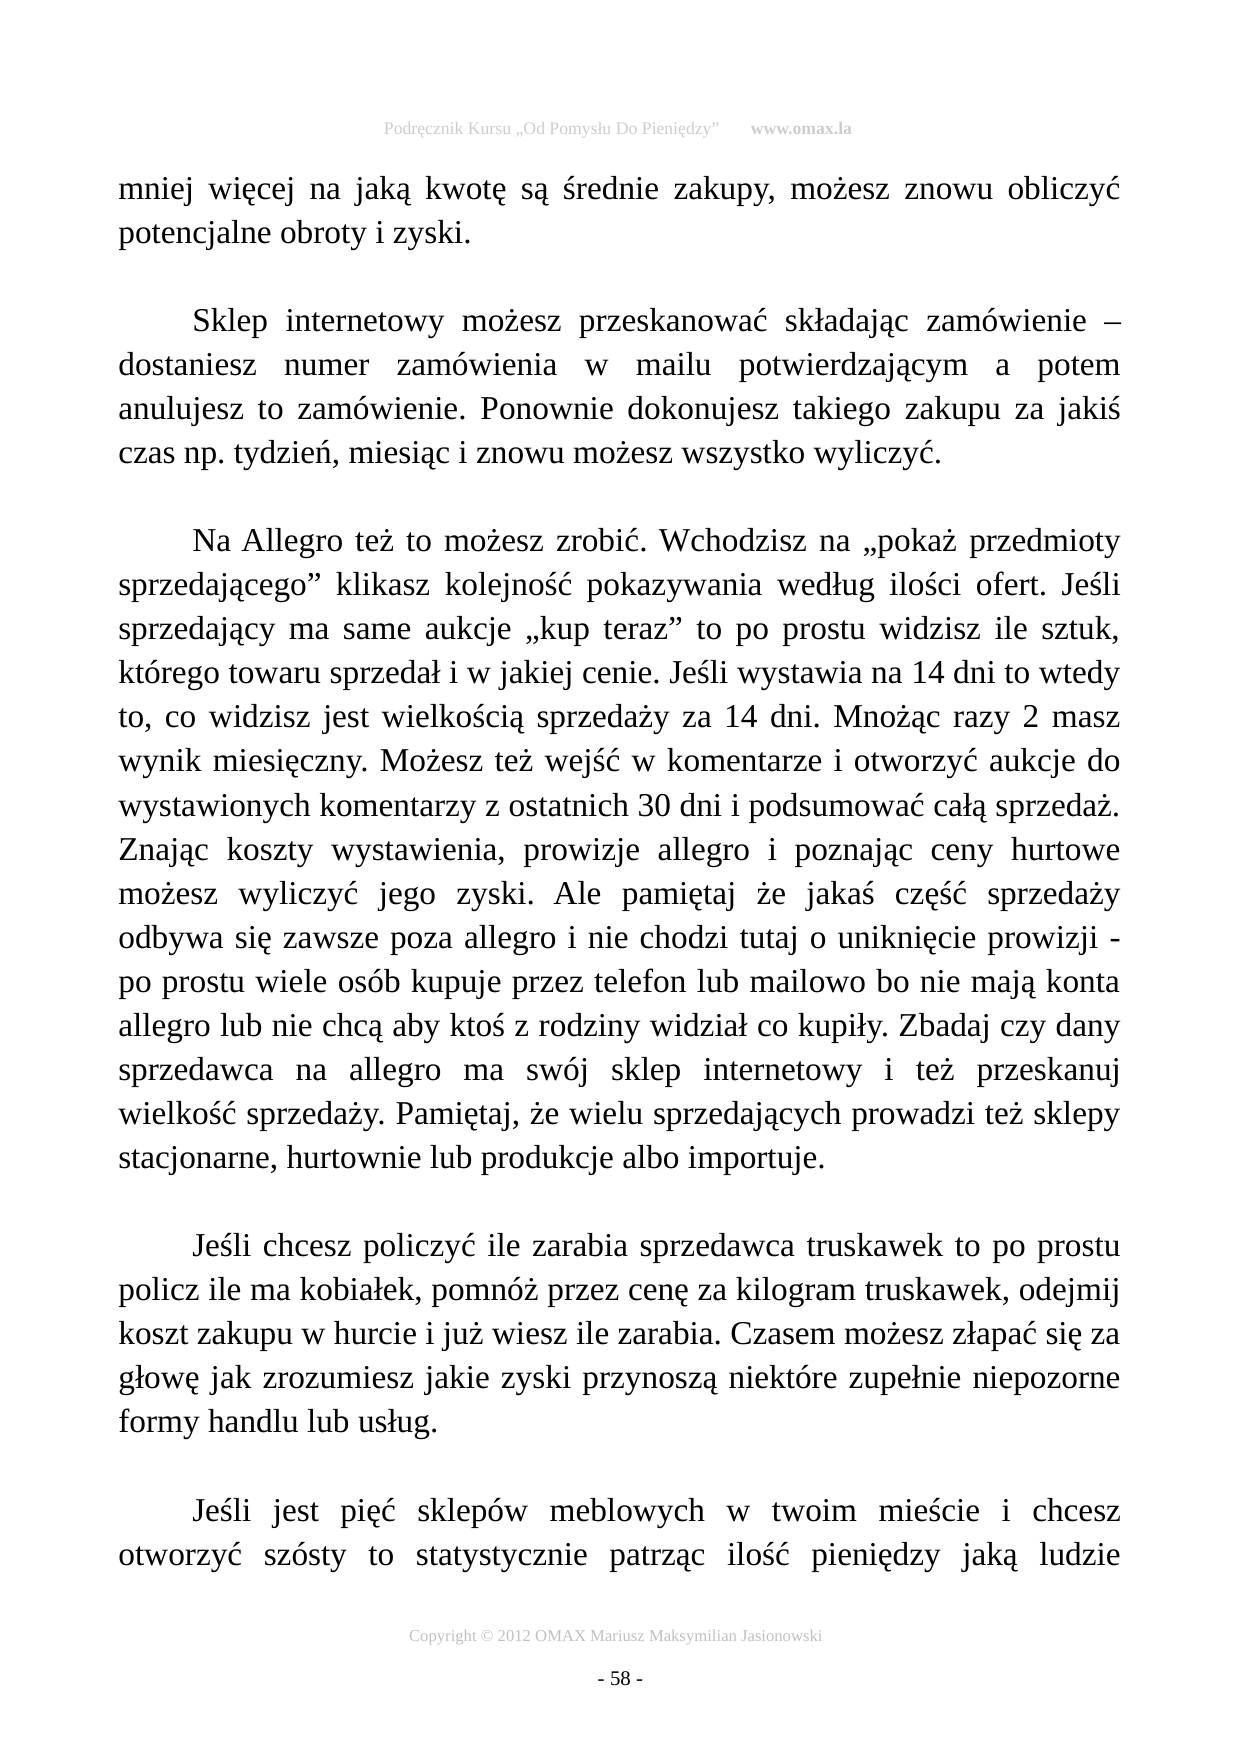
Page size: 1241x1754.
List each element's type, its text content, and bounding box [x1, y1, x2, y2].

text Jeśli chcesz policzyć ile zarabia sprzedawca truskawek to po prostu policz ile ma kobiałek, pomnóż przez cenę za kilogram truskawek, odejmij koszt zakupu w hurcie i już wiesz ile zarabia. Czasem możesz złapać się za głowę jak zrozumiesz jakie zyski przynoszą niektóre zupełnie niepozorne formy handlu lub usług. [118, 1225, 1122, 1440]
text Sklep internetowy możesz przeskanować składając zamówienie – dostaniesz numer zamówienia w mailu potwierdzającym a potem anulujesz to zamówienie. Ponownie dokonujesz takiego zakupu za jakiś czas np. tydzień, miesiąc i znowu możesz wszystko wyliczyć. [118, 300, 1122, 471]
text Na Allegro też to możesz zrobić. Wchodzisz na „pokaż przedmioty sprzedającego” klikasz kolejność pokazywania według ilości ofert. Jeśli sprzedający ma same aukcje „kup teraz” to po prostu widzisz ile sztuk, którego towaru sprzedał i w jakiej cenie. Jeśli wystawia na 14 dni to wtedy to, co widzisz jest wielkością sprzedaży za 14 dni. Mnożąc razy 2 masz wynik miesięczny. Możesz też wejść w komentarze i otworzyć aukcje do wystawionych komentarzy z ostatnich 30 dni i podsumować całą sprzedaż. Znając koszty wystawienia, prowizje allegro i poznając ceny hurtowe możesz wyliczyć jego zyski. Ale pamiętaj że jakaś część sprzedaży odbywa się zawsze poza allegro i nie chodzi tutaj o uniknięcie prowizji - po prostu wiele osób kupuje przez telefon lub mailowo bo nie mają konta allegro lub nie chcą aby ktoś z rodziny widział co kupiły. Zbadaj czy dany sprzedawca na allegro ma swój sklep internetowy i też przeskanuj wielkość sprzedaży. Pamiętaj, że wielu sprzedających prowadzi też sklepy stacjonarne, hurtownie lub produkcje albo importuje. [118, 520, 1122, 1176]
text mniej więcej na jaką kwotę są średnie zakupy, możesz znowu obliczyć potencjalne obroty i zyski. [118, 168, 1122, 250]
text Jeśli jest pięć sklepów meblowych w twoim mieście i chcesz otworzyć szósty to statystycznie patrząc ilość pieniędzy jaką ludzie [118, 1490, 1122, 1572]
